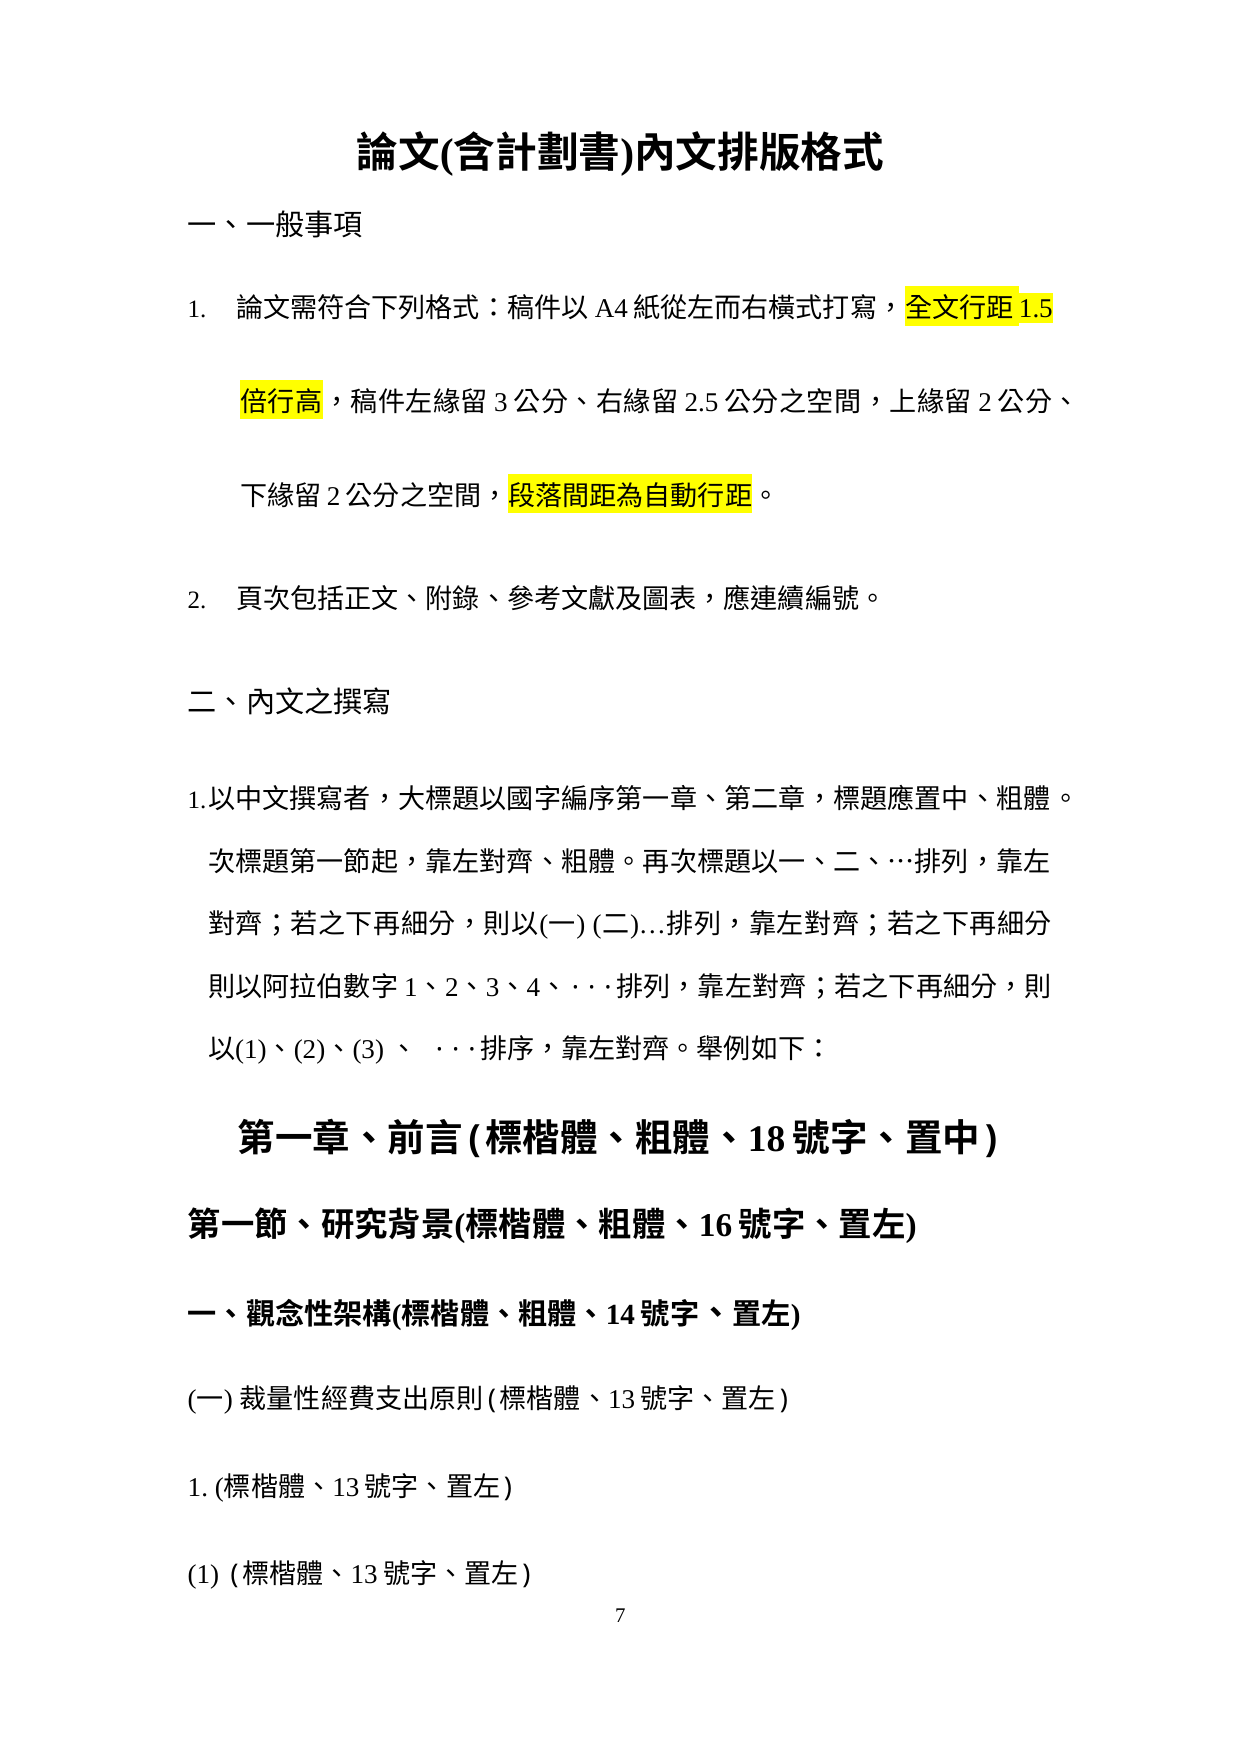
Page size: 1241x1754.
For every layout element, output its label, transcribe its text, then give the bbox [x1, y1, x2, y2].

text 一、觀念性架構(標楷體、粗體、14號字、置左) [187, 1268, 1053, 1331]
text 第一章、前言(標楷體、粗體、18號字、置中) [187, 1093, 1053, 1156]
text (一) 裁量性經費支出原則(標楷體、13號字、置左) [187, 1356, 1053, 1418]
text 一、一般事項 [187, 181, 1053, 243]
text 1. (標楷體、13號字、置左) [187, 1443, 1053, 1506]
text 論文(含計劃書)內文排版格式 [187, 108, 1053, 171]
list 以中文撰寫者，大標題以國字編序第一章、第二章，標題應置中、粗體。次標題第一節起，靠左對齊、粗體。再次標題以一、二、…排列，靠左對齊；若之下再細分，則以(一) (二)…排列，靠左對齊；若之下再細分，則以阿拉伯數字1、2、3、4、∙∙∙排列，靠左對齊；若之下再細分，則以(1)、(2)、(3) 、 ∙∙∙排序，靠左對齊。舉例如下： [187, 756, 1053, 1068]
text (1) (標楷體、13號字、置左) [187, 1531, 1053, 1593]
list 論文需符合下列格式：稿件以A4紙從左而右橫式打寫，全文行距1.5倍行高，稿件左緣留3公分、右緣留2.5公分之空間，上緣留2公分、下緣留2公分之空間，段落間距為自動行距。 [187, 264, 1053, 514]
text 二、內文之撰寫 [187, 658, 1053, 720]
text 第一節、研究背景(標楷體、粗體、16號字、置左) [187, 1181, 1053, 1243]
list 頁次包括正文、附錄、參考文獻及圖表，應連續編號。 [187, 555, 1053, 617]
